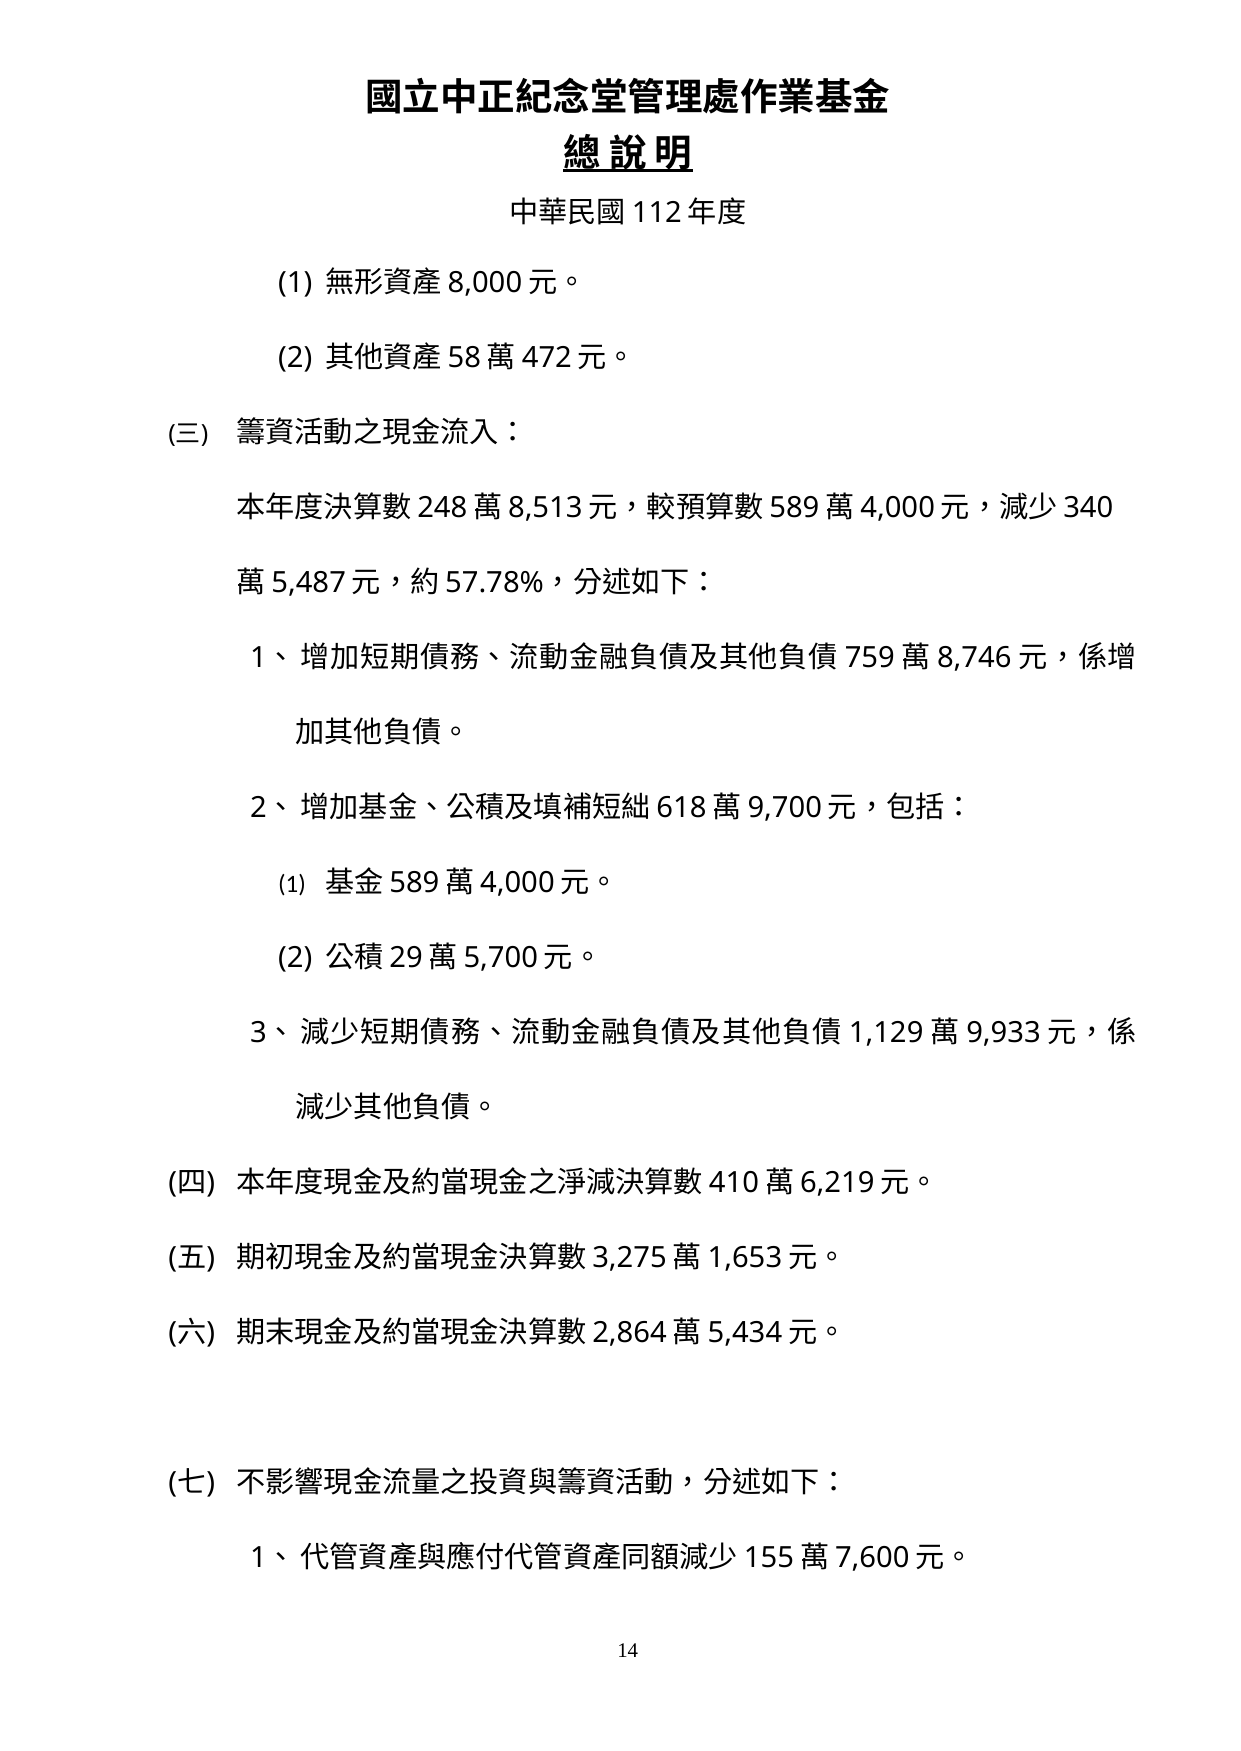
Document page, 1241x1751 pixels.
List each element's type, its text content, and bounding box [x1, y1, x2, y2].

list 無形資產8,000元。 [278, 242, 1137, 317]
list 籌資活動之現金流入： [168, 392, 1137, 467]
list 期初現金及約當現金決算數3,275萬1,653元。 [168, 1217, 1137, 1292]
list 其他資產58萬472元。 [278, 317, 1137, 392]
text 本年度決算數248萬8,513元，較預算數589萬4,000元，減少340萬5,487元，約57.78%，分述如下： [236, 467, 1137, 617]
list 公積29萬5,700元。 [278, 917, 1137, 992]
list 增加短期債務、流動金融負債及其他負債759萬8,746元，係增加其他負債。 [250, 617, 1137, 767]
list 不影響現金流量之投資與籌資活動，分述如下： [168, 1442, 1137, 1517]
list 代管資產與應付代管資產同額減少155萬7,600元。 [250, 1517, 1137, 1592]
list 減少短期債務、流動金融負債及其他負債1,129萬9,933元，係減少其他負債。 [250, 992, 1137, 1142]
list 期末現金及約當現金決算數2,864萬5,434元。 [168, 1292, 1137, 1367]
list 本年度現金及約當現金之淨減決算數410萬6,219元。 [168, 1142, 1137, 1217]
list 增加基金、公積及填補短絀618萬9,700元，包括： [250, 767, 1137, 842]
list 基金589萬4,000元。 [278, 842, 1137, 917]
